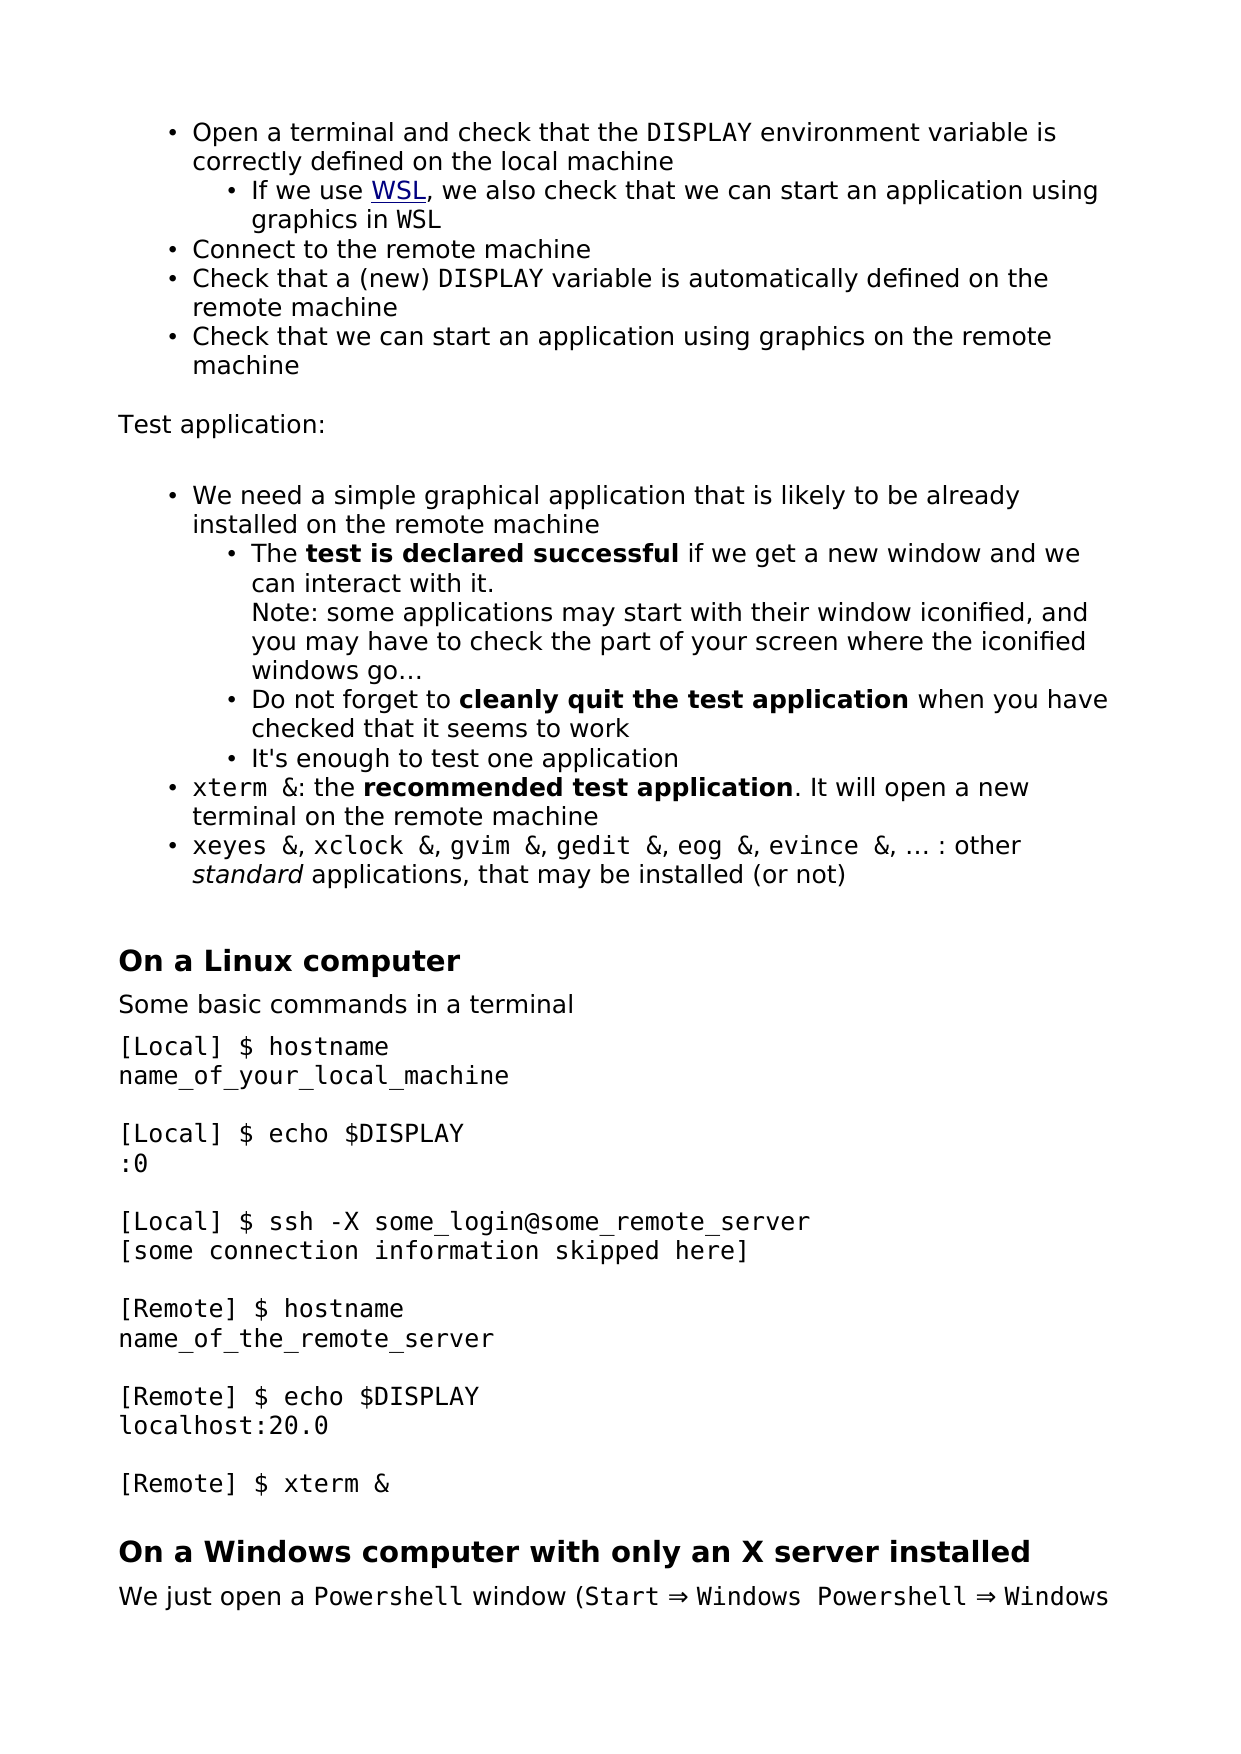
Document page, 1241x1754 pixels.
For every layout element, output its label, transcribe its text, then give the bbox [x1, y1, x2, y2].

text [Local] $ hostname name_of_your_local_machine [Local] $ echo $DISPLAY :0 [Local] $ ssh -X some_login@some_remote_server [some connection information skipped here] [Remote] $ hostname name_of_the_remote_server [Remote] $ echo $DISPLAY localhost:20.0 [Remote] $ xterm & [118, 1032, 1122, 1499]
list Check that we can start an application using graphics on the remote machine [177, 322, 1122, 381]
text We just open a Powershell window (Start ⇒ Windows Powershell ⇒ Windows [118, 1582, 1122, 1611]
text Test application: [118, 410, 1122, 439]
list Open a terminal and check that the DISPLAY environment variable is correctly defined on the local machine [177, 118, 1122, 176]
list If we use WSL, we also check that we can start an application using graphics in WSL [236, 176, 1122, 235]
list xeyes &, xclock &, gvim &, gedit &, eog &, evince &, … : other standard applications, that may be installed (or not) [177, 831, 1122, 889]
text Some basic commands in a terminal [118, 991, 1122, 1020]
list Check that a (new) DISPLAY variable is automatically defined on the remote machine [177, 264, 1122, 322]
list We need a simple graphical application that is likely to be already installed on the remote machine [177, 481, 1122, 539]
list The test is declared successful if we get a new window and we can interact with it. Note: some applications may start with their window iconified, and you may have to check the part of your screen where the iconified windows go… [236, 539, 1122, 685]
list It's enough to test one application [236, 744, 1122, 773]
list Do not forget to cleanly quit the test application when you have checked that it seems to work [236, 685, 1122, 744]
list Connect to the remote machine [177, 235, 1122, 264]
list xterm &: the recommended test application. It will open a new terminal on the remote machine [177, 773, 1122, 831]
subtitle On a Windows computer with only an X server installed [118, 1536, 1122, 1569]
subtitle On a Linux computer [118, 944, 1122, 978]
